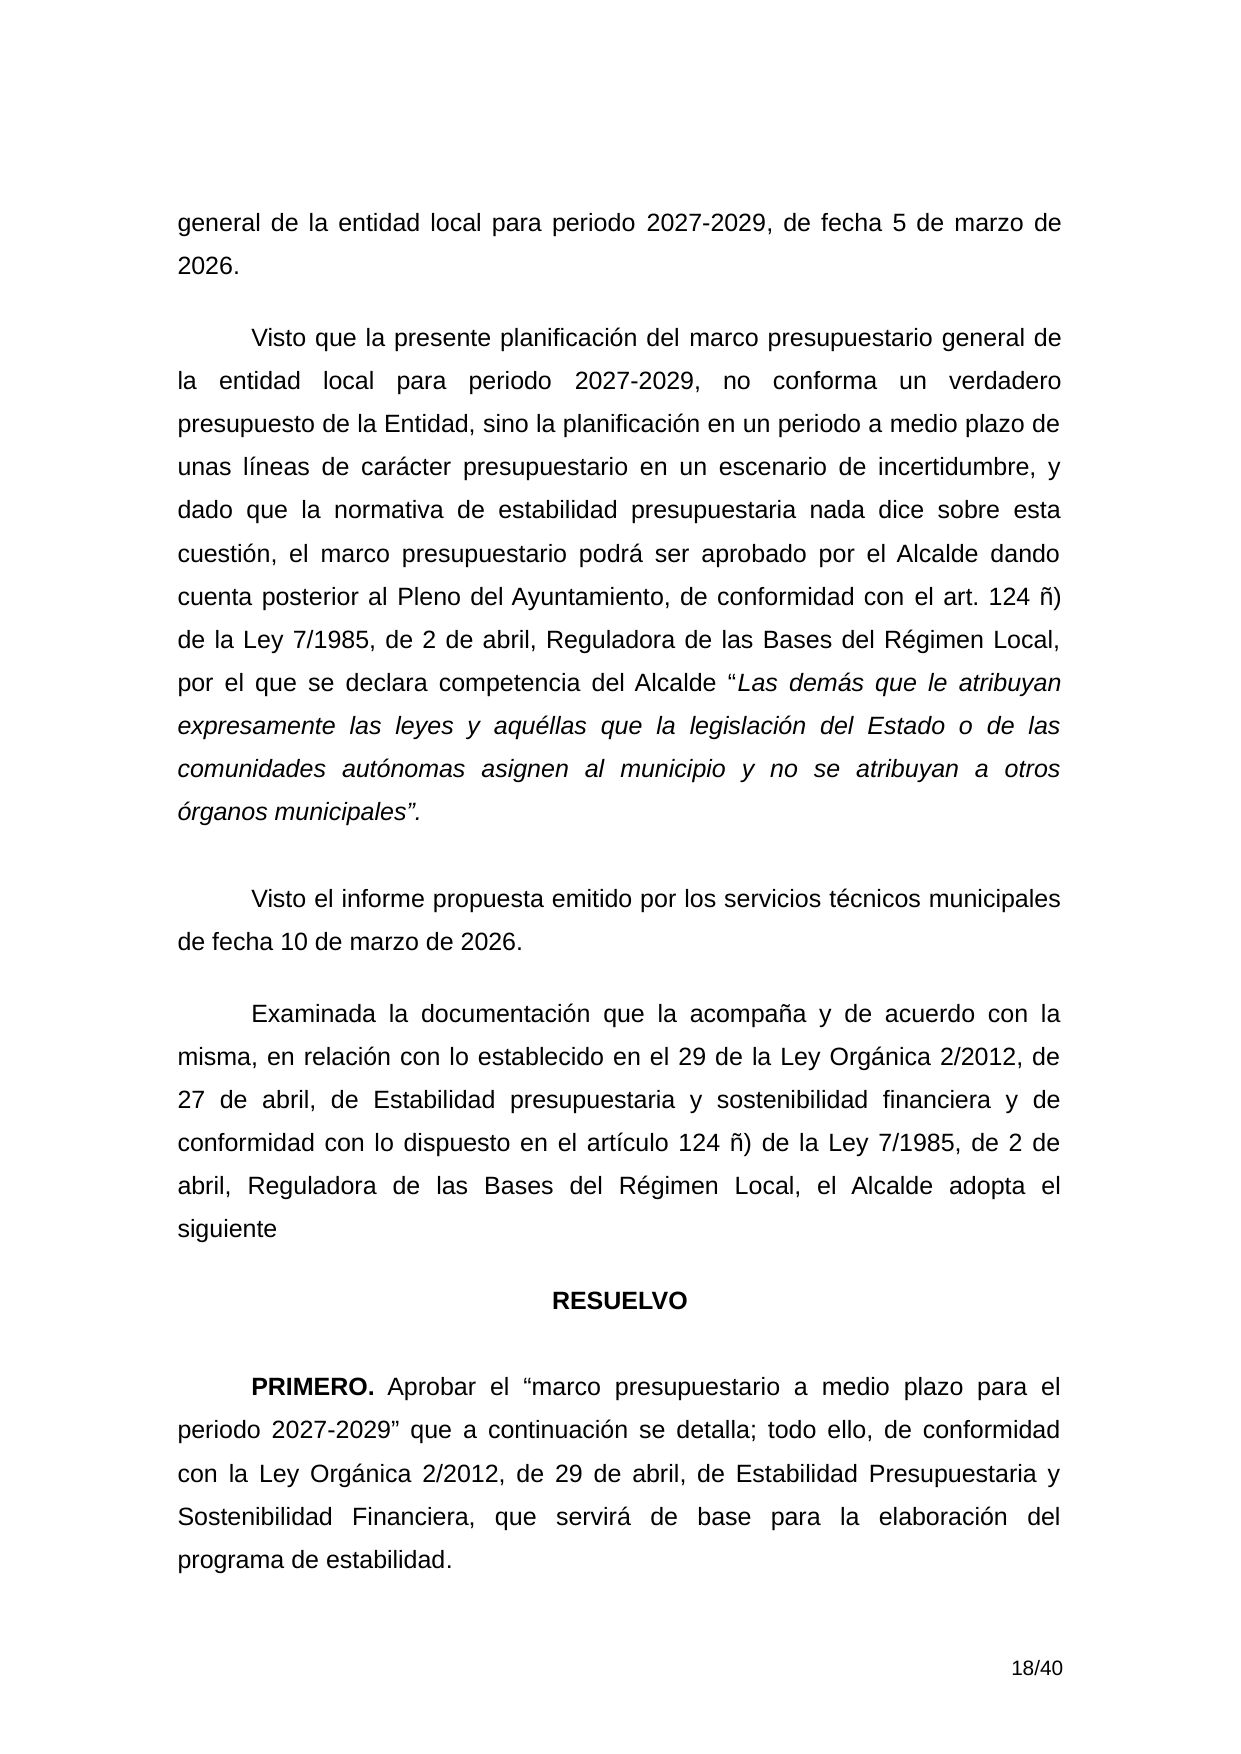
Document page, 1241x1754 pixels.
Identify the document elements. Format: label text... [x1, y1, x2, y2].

text general de la entidad local para periodo 2027-2029, de fecha 5 de marzo de 2026. [177, 208, 1062, 280]
text Examinada la documentación que la acompaña y de acuerdo con la misma, en relación con lo establecido en el 29 de la Ley Orgánica 2/2012, de 27 de abril, de Estabilidad presupuestaria y sostenibilidad financiera y de conformidad con lo dispuesto en el artículo 124 ñ) de la Ley 7/1985, de 2 de abril, Reguladora de las Bases del Régimen Local, el Alcalde adopta el siguiente [177, 998, 1062, 1243]
text Visto que la presente planificación del marco presupuestario general de la entidad local para periodo 2027-2029, no conforma un verdadero presupuesto de la Entidad, sino la planificación en un periodo a medio plazo de unas líneas de carácter presupuestario en un escenario de incertidumbre, y dado que la normativa de estabilidad presupuestaria nada dice sobre esta cuestión, el marco presupuestario podrá ser aprobado por el Alcalde dando cuenta posterior al Pleno del Ayuntamiento, de conformidad con el art. 124 ñ) de la Ley 7/1985, de 2 de abril, Reguladora de las Bases del Régimen Local, por el que se declara competencia del Alcalde “Las demás que le atribuyan expresamente las leyes y aquéllas que la legislación del Estado o de las comunidades autónomas asignen al municipio y no se atribuyan a otros órganos municipales”. [177, 323, 1062, 826]
text RESUELVO [177, 1286, 1062, 1315]
text PRIMERO. Aprobar el “marco presupuestario a medio plazo para el periodo 2027-2029” que a continuación se detalla; todo ello, de conformidad con la Ley Orgánica 2/2012, de 29 de abril, de Estabilidad Presupuestaria y Sostenibilidad Financiera, que servirá de base para la elaboración del programa de estabilidad. [177, 1372, 1062, 1573]
text Visto el informe propuesta emitido por los servicios técnicos municipales de fecha 10 de marzo de 2026. [177, 883, 1062, 955]
